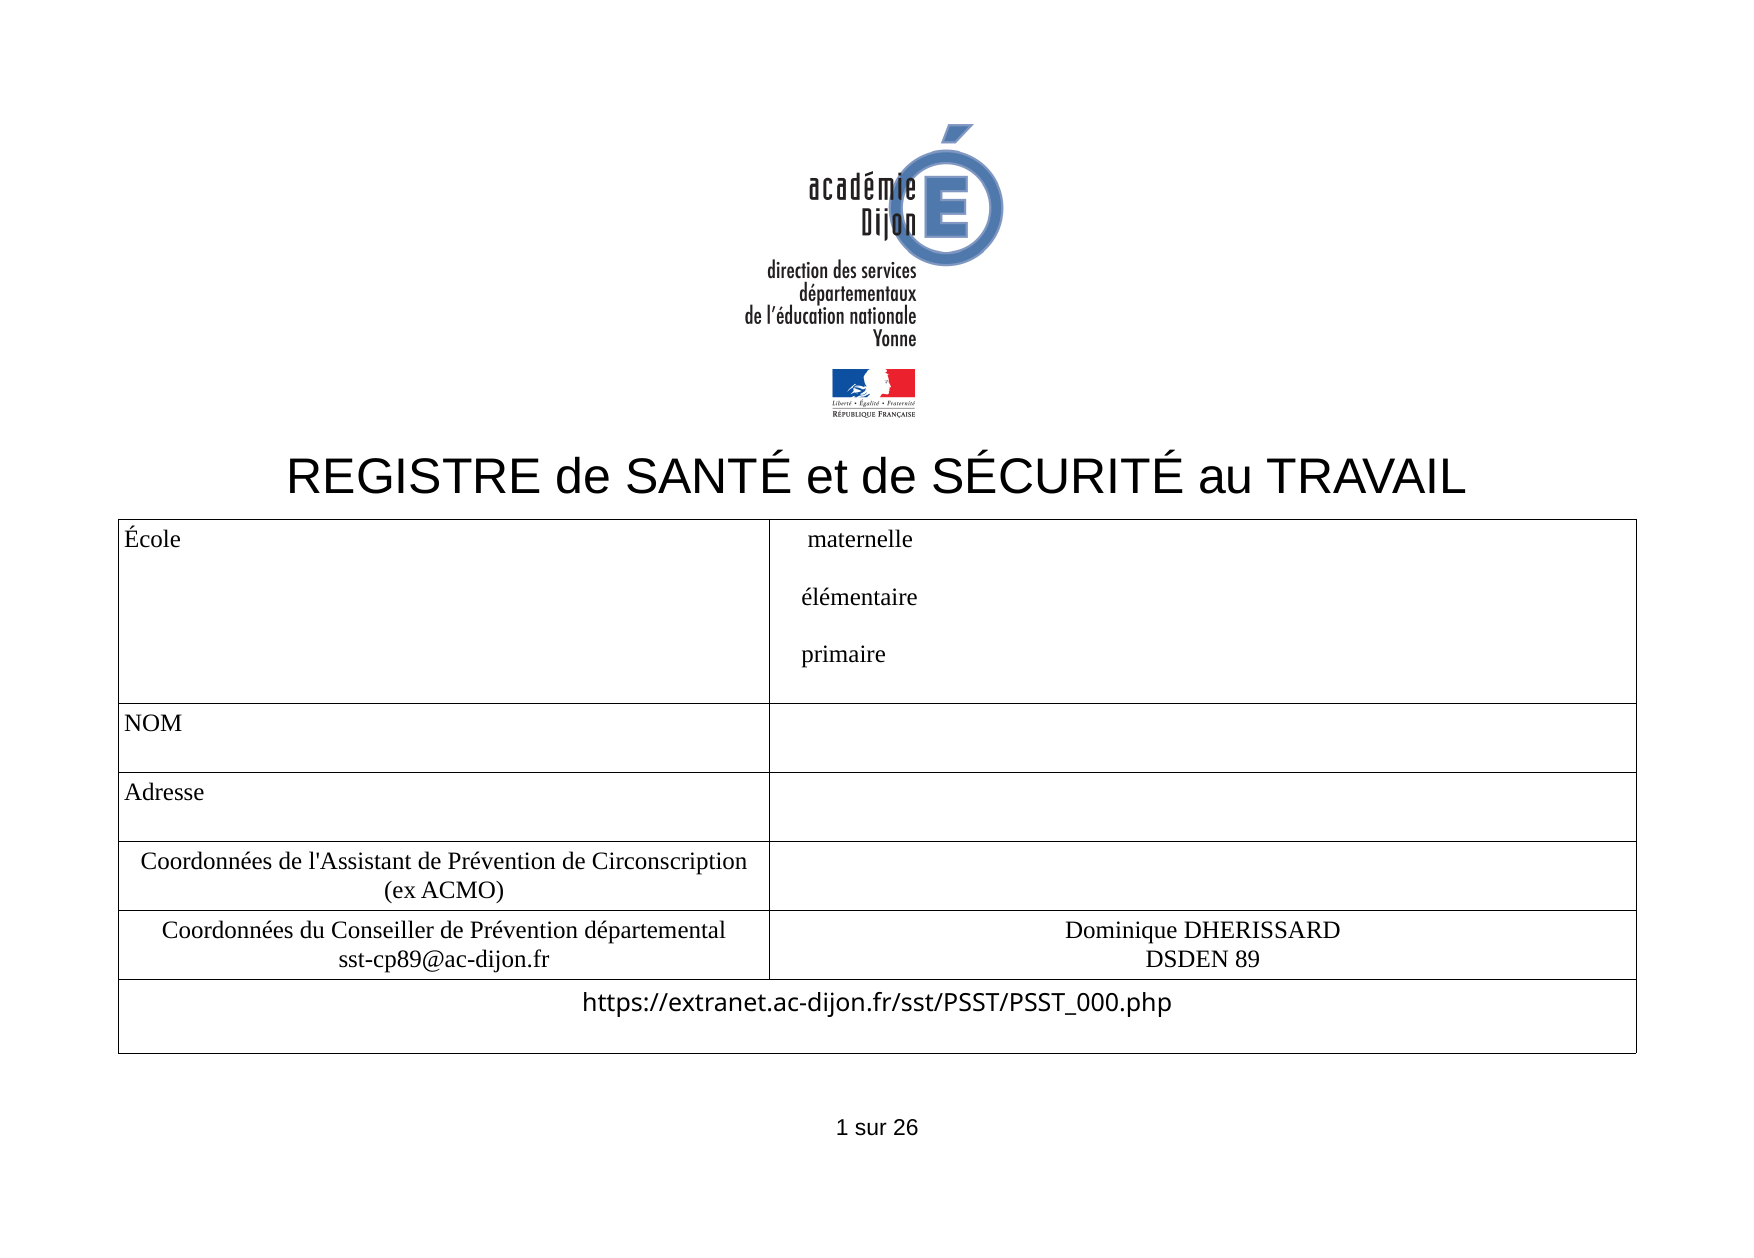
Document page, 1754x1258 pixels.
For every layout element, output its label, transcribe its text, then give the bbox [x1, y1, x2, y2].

table_header  maternelle  élémentaire  primaire [770, 520, 1636, 702]
table_cell [770, 842, 1636, 910]
table_cell Adresse [119, 773, 769, 841]
table_cell Dominique DHERISSARD DSDEN 89 [770, 911, 1636, 979]
table_cell NOM [119, 704, 769, 772]
table_cell [770, 773, 1636, 841]
picture [745, 118, 1009, 418]
table_cell Coordonnées de l'Assistant de Prévention de Circonscription (ex ACMO) [119, 842, 769, 910]
table_cell Coordonnées du Conseiller de Prévention départemental sst-cp89@ac-dijon.fr [119, 911, 769, 979]
table_header École [119, 520, 769, 702]
text REGISTRE de SANTÉ et de SÉCURITÉ au TRAVAIL [118, 446, 1636, 504]
table_cell [770, 704, 1636, 772]
table_cell https://extranet.ac-dijon.fr/sst/PSST/PSST_000.php [119, 980, 1636, 1053]
